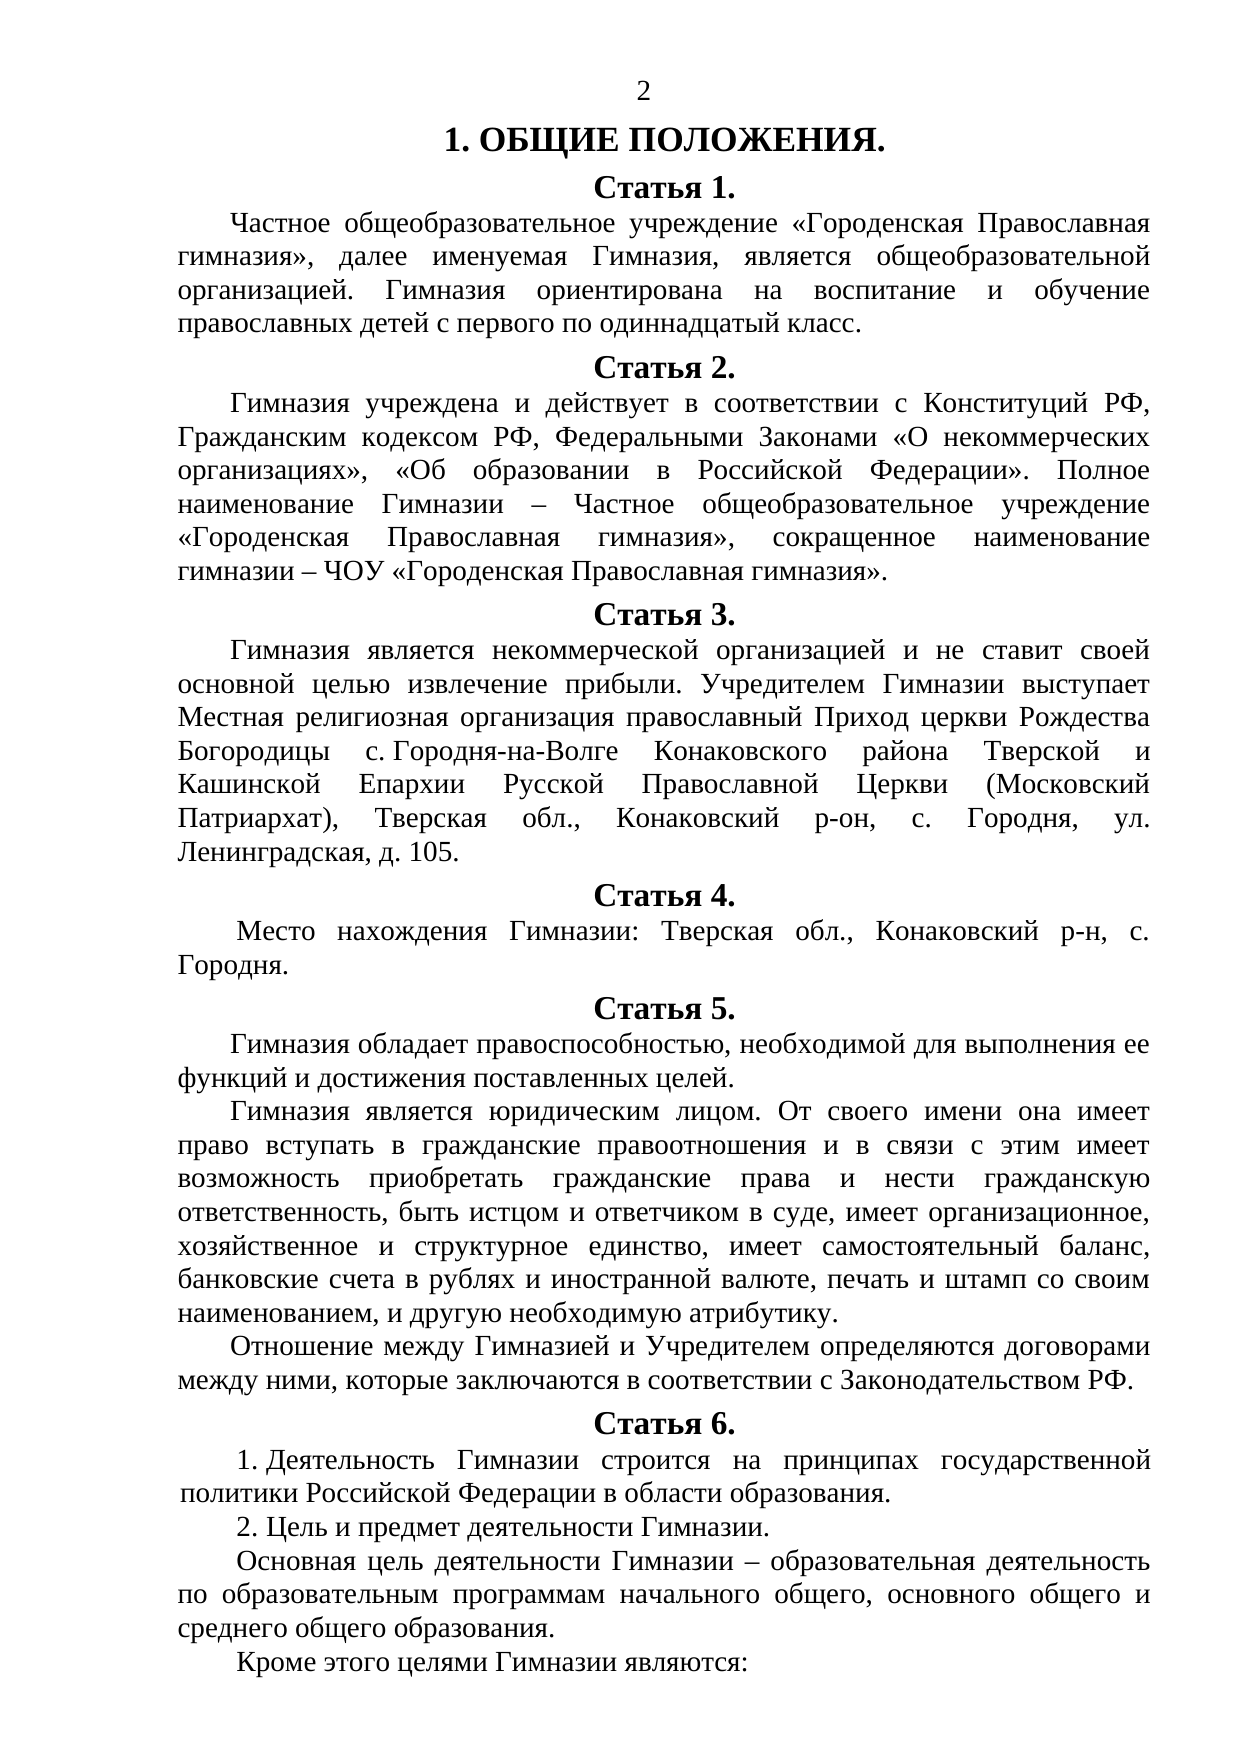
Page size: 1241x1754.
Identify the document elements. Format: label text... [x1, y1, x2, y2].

text Гимназия учреждена и действует в соответствии с Конституций РФ, Гражданским кодексом РФ, Федеральными Законами «О некоммерческих организациях», «Об образовании в Российской Федерации». Полное наименование Гимназии – Частное общеобразовательное учреждение «Городенская Православная гимназия», сокращенное наименование гимназии – ЧОУ «Городенская Православная гимназия». [177, 385, 1151, 586]
text Место нахождения Гимназии: Тверская обл., Конаковский р-н, с. Городня. [177, 913, 1151, 980]
text Статья 6. [177, 1408, 1152, 1441]
text Частное общеобразовательное учреждение «Городенская Православная гимназия», далее именуемая Гимназия, является общеобразовательной организацией. Гимназия ориентирована на воспитание и обучение православных детей с первого по одиннадцатый класс. [177, 205, 1151, 339]
text Статья 2. [177, 352, 1152, 385]
text Статья 3. [177, 599, 1152, 632]
text Отношение между Гимназией и Учредителем определяются договорами между ними, которые заключаются в соответствии с Законодательством РФ. [177, 1328, 1151, 1395]
text Статья 5. [177, 993, 1152, 1026]
list Цель и предмет деятельности Гимназии. [180, 1509, 1152, 1543]
text 1. ОБЩИЕ ПОЛОЖЕНИЯ. [177, 118, 1152, 159]
text Статья 4. [177, 880, 1152, 913]
text Основная цель деятельности Гимназии – образовательная деятельность по образовательным программам начального общего, основного общего и среднего общего образования. [177, 1543, 1152, 1644]
text Гимназия является некоммерческой организацией и не ставит своей основной целью извлечение прибыли. Учредителем Гимназии выступает Местная религиозная организация православный Приход церкви Рождества Богородицы с. Городня-на-Волге Конаковского района Тверской и Кашинской Епархии Русской Православной Церкви (Московский Патриархат), Тверская обл., Конаковский р-он, с. Городня, ул. Ленинградская, д. 105. [177, 632, 1151, 867]
text Гимназия обладает правоспособностью, необходимой для выполнения ее функций и достижения поставленных целей. [177, 1026, 1151, 1093]
text Кроме этого целями Гимназии являются: [177, 1644, 1152, 1677]
text Гимназия является юридическим лицом. От своего имени она имеет право вступать в гражданские правоотношения и в связи с этим имеет возможность приобретать гражданские права и нести гражданскую ответственность, быть истцом и ответчиком в суде, имеет организационное, хозяйственное и структурное единство, имеет самостоятельный баланс, банковские счета в рублях и иностранной валюте, печать и штамп со своим наименованием, и другую необходимую атрибутику. [177, 1093, 1151, 1328]
text Статья 1. [177, 171, 1152, 205]
list Деятельность Гимназии строится на принципах государственной политики Российской Федерации в области образования. [180, 1442, 1152, 1509]
